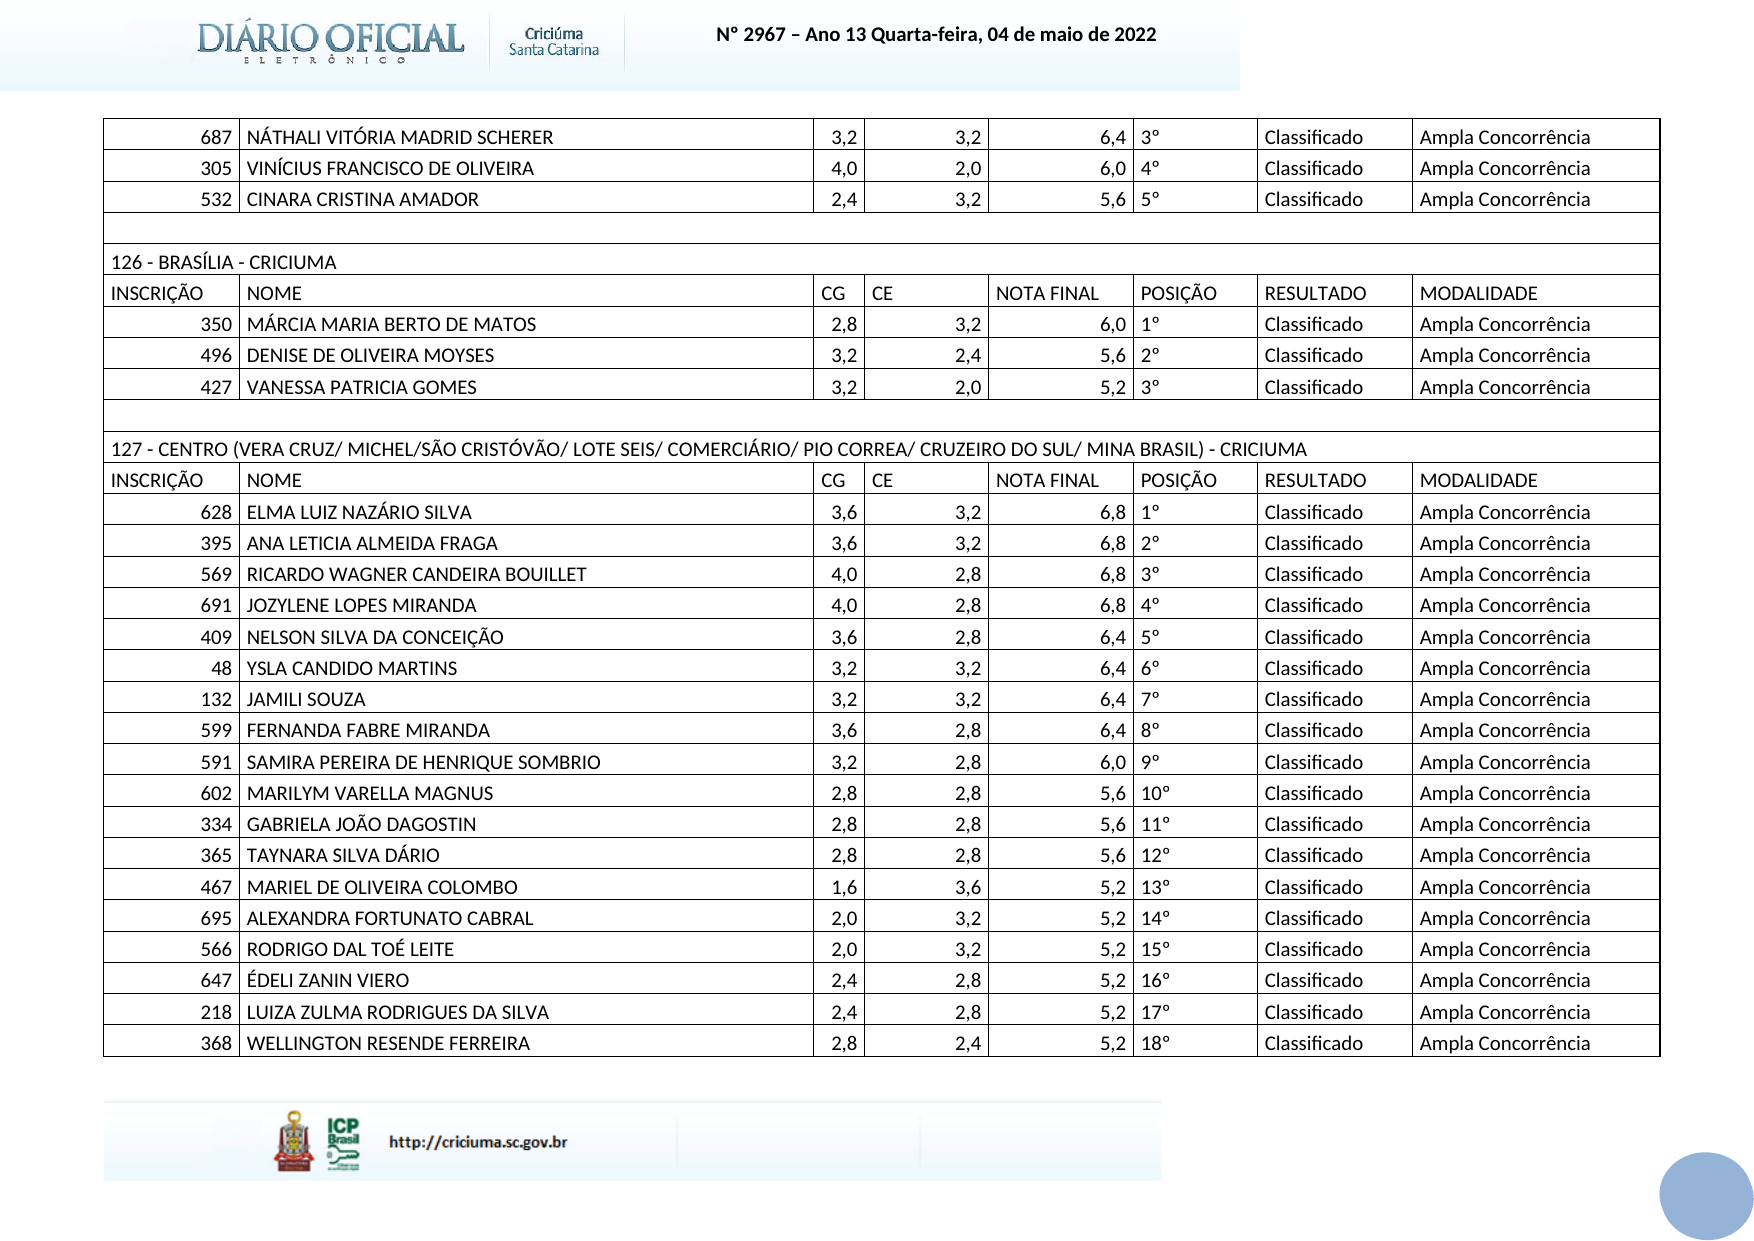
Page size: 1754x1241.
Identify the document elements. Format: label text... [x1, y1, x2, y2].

table_cell 218 [104, 994, 239, 1024]
table_cell Classificado [1258, 369, 1412, 399]
table_cell Ampla Concorrência [1413, 869, 1659, 899]
table_cell 4º [1134, 588, 1257, 618]
table_cell 6,4 [989, 713, 1133, 743]
table_cell Classificado [1258, 744, 1412, 774]
table_cell 365 [104, 838, 239, 868]
table_cell 17º [1134, 994, 1257, 1024]
table_cell POSIÇÃO [1134, 463, 1257, 493]
table_cell 6,4 [989, 119, 1133, 149]
table_cell 3,2 [865, 525, 988, 556]
table_cell Ampla Concorrência [1413, 963, 1659, 993]
table_cell 496 [104, 338, 239, 368]
table_cell 3,2 [865, 650, 988, 681]
table_cell 5º [1134, 182, 1257, 212]
table_cell Ampla Concorrência [1413, 369, 1659, 399]
table_cell 3,2 [865, 932, 988, 962]
table_cell Classificado [1258, 682, 1412, 712]
table_cell 566 [104, 932, 239, 962]
table_cell SAMIRA PEREIRA DE HENRIQUE SOMBRIO [240, 744, 813, 774]
table_cell Classificado [1258, 650, 1412, 681]
table_cell 2,4 [865, 338, 988, 368]
table_cell ELMA LUIZ NAZÁRIO SILVA [240, 494, 813, 524]
table_cell Ampla Concorrência [1413, 525, 1659, 556]
table_cell 3º [1134, 557, 1257, 587]
table_cell 2,8 [865, 744, 988, 774]
table_cell Classificado [1258, 182, 1412, 212]
table_cell 3,2 [865, 119, 988, 149]
table_cell 5,6 [989, 182, 1133, 212]
table_cell Classificado [1258, 588, 1412, 618]
table_cell 687 [104, 119, 239, 149]
table_cell Ampla Concorrência [1413, 994, 1659, 1024]
table_cell [104, 400, 1659, 431]
table_cell 132 [104, 682, 239, 712]
table_cell Ampla Concorrência [1413, 838, 1659, 868]
table_cell VANESSA PATRICIA GOMES [240, 369, 813, 399]
table_cell 409 [104, 619, 239, 649]
table_cell 2º [1134, 525, 1257, 556]
table_cell Ampla Concorrência [1413, 744, 1659, 774]
table_cell 2,8 [865, 775, 988, 806]
table_cell 9º [1134, 744, 1257, 774]
table_cell 6,8 [989, 557, 1133, 587]
table_cell Ampla Concorrência [1413, 650, 1659, 681]
table_cell 695 [104, 900, 239, 931]
table_cell 5,6 [989, 775, 1133, 806]
table_cell [104, 213, 1659, 243]
table_cell 5,2 [989, 963, 1133, 993]
table_cell ALEXANDRA FORTUNATO CABRAL [240, 900, 813, 931]
table_cell Ampla Concorrência [1413, 307, 1659, 337]
table_cell 599 [104, 713, 239, 743]
table_cell FERNANDA FABRE MIRANDA [240, 713, 813, 743]
table_cell 4,0 [814, 557, 864, 587]
table_cell Classificado [1258, 307, 1412, 337]
table_cell 3,2 [814, 744, 864, 774]
table_cell ÉDELI ZANIN VIERO [240, 963, 813, 993]
table_cell Classificado [1258, 963, 1412, 993]
table_cell Classificado [1258, 869, 1412, 899]
table_cell 2,8 [814, 807, 864, 837]
table_cell 3,6 [865, 869, 988, 899]
table_cell Ampla Concorrência [1413, 494, 1659, 524]
table_cell 3,2 [814, 369, 864, 399]
table_cell 3,6 [814, 619, 864, 649]
table_cell Classificado [1258, 494, 1412, 524]
table_cell NÁTHALI VITÓRIA MADRID SCHERER [240, 119, 813, 149]
table_cell 2,8 [865, 963, 988, 993]
table_cell MARIEL DE OLIVEIRA COLOMBO [240, 869, 813, 899]
table_cell Classificado [1258, 838, 1412, 868]
table_cell INSCRIÇÃO [104, 463, 239, 493]
table_cell 569 [104, 557, 239, 587]
table_cell 2,4 [814, 994, 864, 1024]
table_cell 5,2 [989, 994, 1133, 1024]
table_cell CG [814, 463, 864, 493]
table_cell 16º [1134, 963, 1257, 993]
table_cell 10º [1134, 775, 1257, 806]
table_cell Ampla Concorrência [1413, 1025, 1659, 1056]
table_cell 467 [104, 869, 239, 899]
table_cell 126 - BRASÍLIA - CRICIUMA [104, 244, 1659, 274]
table_cell 6,4 [989, 650, 1133, 681]
table_cell 1º [1134, 494, 1257, 524]
table_cell 6,4 [989, 682, 1133, 712]
table_cell 2,8 [865, 588, 988, 618]
table_cell 3,6 [814, 494, 864, 524]
table_cell 2,8 [865, 807, 988, 837]
table_cell 5,2 [989, 369, 1133, 399]
table_cell Ampla Concorrência [1413, 682, 1659, 712]
table_cell Classificado [1258, 713, 1412, 743]
table_cell 6,0 [989, 150, 1133, 181]
table_cell 427 [104, 369, 239, 399]
table_cell 2,8 [865, 838, 988, 868]
table_cell JOZYLENE LOPES MIRANDA [240, 588, 813, 618]
table_cell Ampla Concorrência [1413, 588, 1659, 618]
table_cell WELLINGTON RESENDE FERREIRA [240, 1025, 813, 1056]
table_cell 18º [1134, 1025, 1257, 1056]
table_cell Classificado [1258, 557, 1412, 587]
table_cell Ampla Concorrência [1413, 775, 1659, 806]
table_cell 5,2 [989, 1025, 1133, 1056]
table_cell 4º [1134, 150, 1257, 181]
table_cell Classificado [1258, 994, 1412, 1024]
table_cell Ampla Concorrência [1413, 182, 1659, 212]
table_cell MODALIDADE [1413, 463, 1659, 493]
table_cell 15º [1134, 932, 1257, 962]
table_cell Classificado [1258, 119, 1412, 149]
table_cell ANA LETICIA ALMEIDA FRAGA [240, 525, 813, 556]
table_cell 5,6 [989, 838, 1133, 868]
table_cell 6,8 [989, 588, 1133, 618]
table_cell 6,0 [989, 307, 1133, 337]
table_cell Classificado [1258, 1025, 1412, 1056]
table_cell NOME [240, 463, 813, 493]
table_cell 11º [1134, 807, 1257, 837]
table_cell 3º [1134, 369, 1257, 399]
table_cell Ampla Concorrência [1413, 338, 1659, 368]
table_cell CINARA CRISTINA AMADOR [240, 182, 813, 212]
table_cell 647 [104, 963, 239, 993]
table_cell POSIÇÃO [1134, 275, 1257, 306]
table_cell 6,8 [989, 525, 1133, 556]
table_cell 12º [1134, 838, 1257, 868]
table_cell 5,6 [989, 807, 1133, 837]
table_cell 3,2 [814, 119, 864, 149]
table_cell 628 [104, 494, 239, 524]
table_cell 3,2 [865, 900, 988, 931]
table_cell LUIZA ZULMA RODRIGUES DA SILVA [240, 994, 813, 1024]
table_cell NOTA FINAL [989, 275, 1133, 306]
table_cell 368 [104, 1025, 239, 1056]
table_cell Ampla Concorrência [1413, 932, 1659, 962]
table_cell 3,6 [814, 713, 864, 743]
table_cell INSCRIÇÃO [104, 275, 239, 306]
table_cell Ampla Concorrência [1413, 900, 1659, 931]
table_cell Ampla Concorrência [1413, 713, 1659, 743]
table_cell 350 [104, 307, 239, 337]
table_cell Ampla Concorrência [1413, 150, 1659, 181]
table_cell 2,8 [814, 307, 864, 337]
table_cell 6,4 [989, 619, 1133, 649]
table_cell 2,0 [865, 369, 988, 399]
table_cell 5,2 [989, 932, 1133, 962]
table_cell 2,0 [865, 150, 988, 181]
table_cell 3,2 [814, 650, 864, 681]
table_cell 2,0 [814, 932, 864, 962]
table_cell NOTA FINAL [989, 463, 1133, 493]
table_cell MODALIDADE [1413, 275, 1659, 306]
table_cell 4,0 [814, 588, 864, 618]
table_cell 2,4 [865, 1025, 988, 1056]
table_cell 5º [1134, 619, 1257, 649]
table_cell TAYNARA SILVA DÁRIO [240, 838, 813, 868]
table_cell Ampla Concorrência [1413, 557, 1659, 587]
table_cell 3,2 [865, 307, 988, 337]
table_cell 2,8 [865, 557, 988, 587]
table_cell VINÍCIUS FRANCISCO DE OLIVEIRA [240, 150, 813, 181]
table_cell Classificado [1258, 619, 1412, 649]
table_cell NELSON SILVA DA CONCEIÇÃO [240, 619, 813, 649]
table_cell 3,2 [814, 682, 864, 712]
table_cell 2,4 [814, 963, 864, 993]
table_cell RICARDO WAGNER CANDEIRA BOUILLET [240, 557, 813, 587]
table_cell Classificado [1258, 775, 1412, 806]
table_cell CE [865, 463, 988, 493]
table_cell Classificado [1258, 338, 1412, 368]
table_cell Ampla Concorrência [1413, 807, 1659, 837]
table_cell 8º [1134, 713, 1257, 743]
table_cell 3º [1134, 119, 1257, 149]
table_cell 127 - CENTRO (VERA CRUZ/ MICHEL/SÃO CRISTÓVÃO/ LOTE SEIS/ COMERCIÁRIO/ PIO CORREA/ CRUZEIRO DO SUL/ MINA BRASIL) - CRICIUMA [104, 432, 1659, 462]
table_cell NOME [240, 275, 813, 306]
table_cell 6º [1134, 650, 1257, 681]
table_cell Classificado [1258, 900, 1412, 931]
table_cell Ampla Concorrência [1413, 619, 1659, 649]
table_cell 3,6 [814, 525, 864, 556]
table_cell 6,8 [989, 494, 1133, 524]
table_cell 13º [1134, 869, 1257, 899]
table_cell Classificado [1258, 932, 1412, 962]
table_cell 5,2 [989, 900, 1133, 931]
table_cell 602 [104, 775, 239, 806]
table_cell 1º [1134, 307, 1257, 337]
table_cell 2,8 [814, 838, 864, 868]
table_cell YSLA CANDIDO MARTINS [240, 650, 813, 681]
table_cell 48 [104, 650, 239, 681]
table_cell 2,8 [865, 713, 988, 743]
table_cell 395 [104, 525, 239, 556]
table_cell 2,8 [814, 775, 864, 806]
table_cell Ampla Concorrência [1413, 119, 1659, 149]
table_cell 532 [104, 182, 239, 212]
table_cell 3,2 [814, 338, 864, 368]
table_cell MARILYM VARELLA MAGNUS [240, 775, 813, 806]
table_cell RESULTADO [1258, 463, 1412, 493]
table_cell 691 [104, 588, 239, 618]
table_cell 2,8 [814, 1025, 864, 1056]
table_cell MÁRCIA MARIA BERTO DE MATOS [240, 307, 813, 337]
table_cell Classificado [1258, 150, 1412, 181]
table_cell RODRIGO DAL TOÉ LEITE [240, 932, 813, 962]
table_cell 5,6 [989, 338, 1133, 368]
table_cell 3,2 [865, 682, 988, 712]
table_cell 2º [1134, 338, 1257, 368]
table_cell 4,0 [814, 150, 864, 181]
table_cell 2,0 [814, 900, 864, 931]
table_cell Classificado [1258, 807, 1412, 837]
table_cell 2,4 [814, 182, 864, 212]
table_cell 2,8 [865, 619, 988, 649]
table_cell Classificado [1258, 525, 1412, 556]
table_cell 7º [1134, 682, 1257, 712]
table_cell JAMILI SOUZA [240, 682, 813, 712]
table_cell RESULTADO [1258, 275, 1412, 306]
table_cell 6,0 [989, 744, 1133, 774]
table_cell 3,2 [865, 182, 988, 212]
table_cell 14º [1134, 900, 1257, 931]
table_cell 1,6 [814, 869, 864, 899]
table_cell GABRIELA JOÃO DAGOSTIN [240, 807, 813, 837]
table_cell 305 [104, 150, 239, 181]
table_cell DENISE DE OLIVEIRA MOYSES [240, 338, 813, 368]
table_cell 2,8 [865, 994, 988, 1024]
table_cell 591 [104, 744, 239, 774]
table_cell 3,2 [865, 494, 988, 524]
table_cell CE [865, 275, 988, 306]
table_cell 5,2 [989, 869, 1133, 899]
table_cell CG [814, 275, 864, 306]
table_cell 334 [104, 807, 239, 837]
